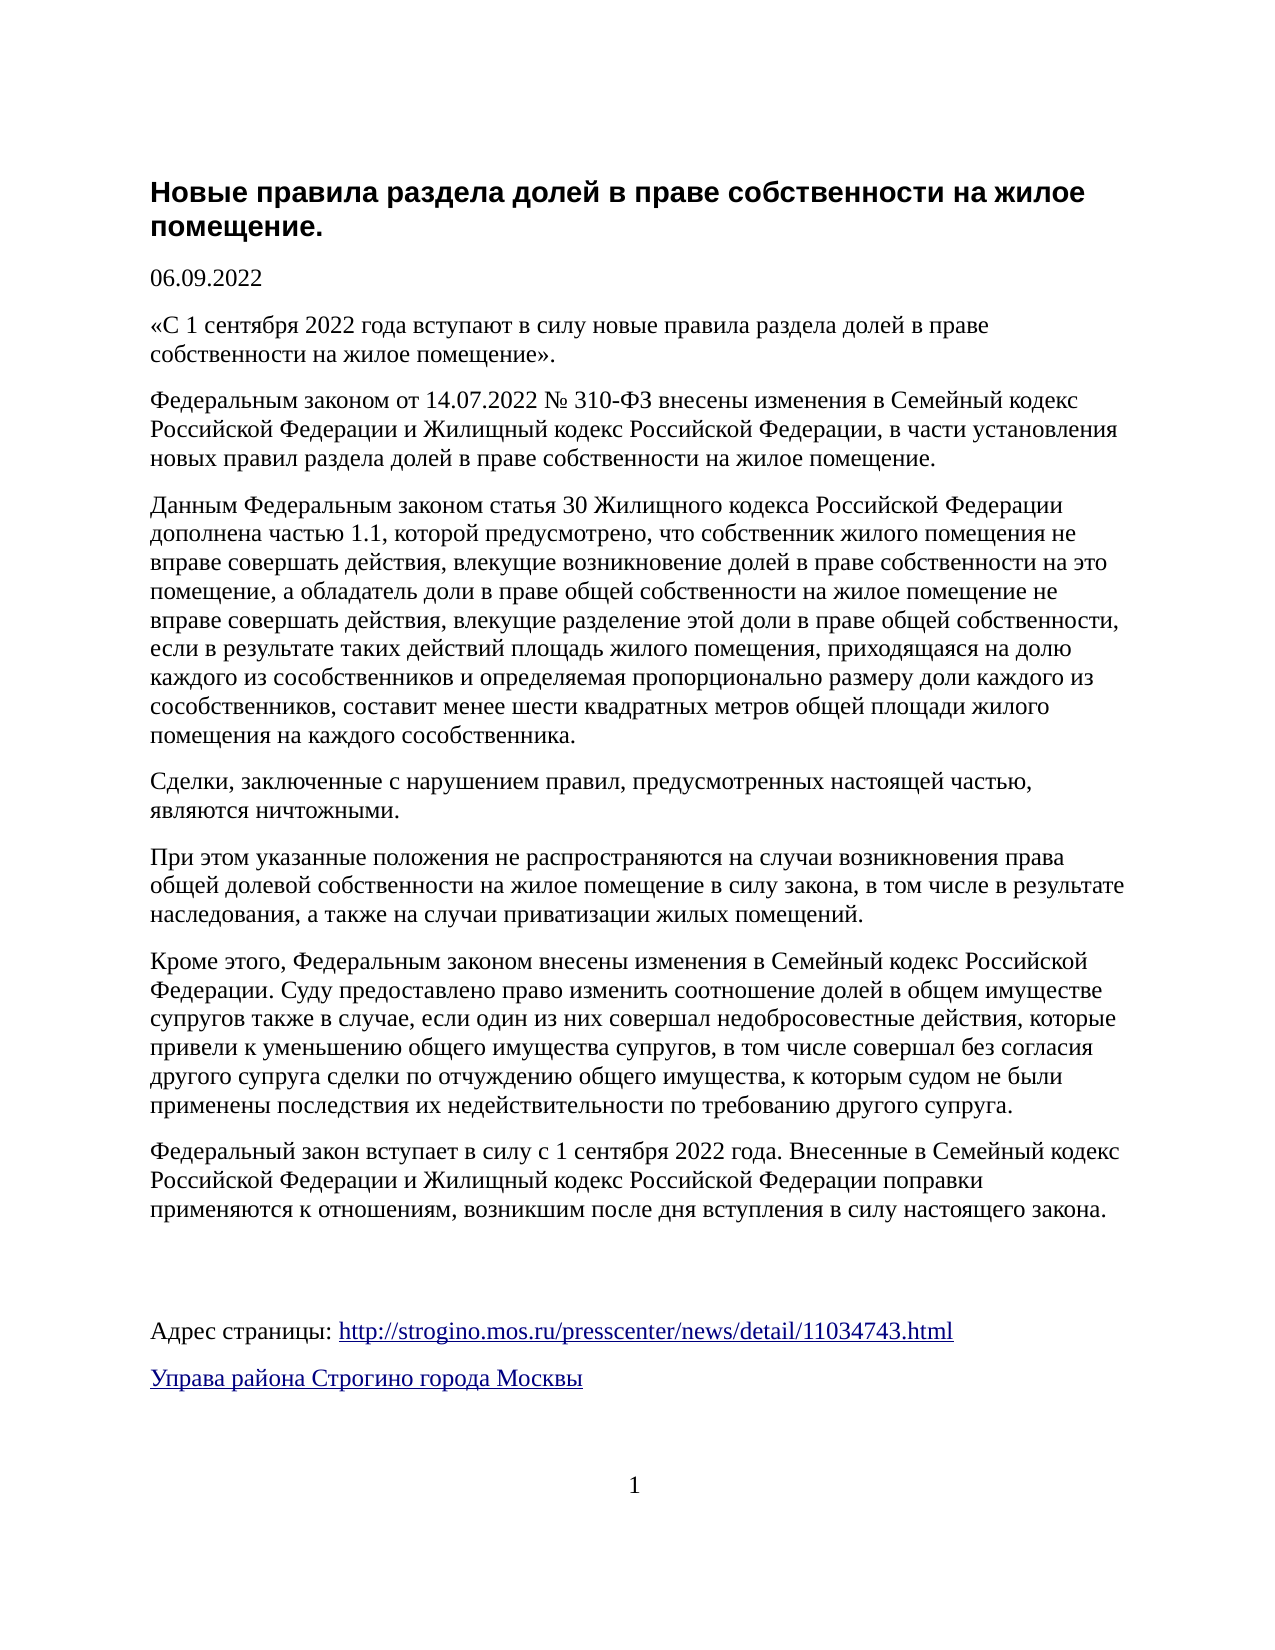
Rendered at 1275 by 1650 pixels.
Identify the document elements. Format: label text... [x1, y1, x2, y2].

text Кроме этого, Федеральным законом внесены изменения в Семейный кодекс Российской Федерации. Суду предоставлено право изменить соотношение долей в общем имуществе супругов также в случае, если один из них совершал недобросовестные действия, которые привели к уменьшению общего имущества супругов, в том числе совершал без согласия другого супруга сделки по отчуждению общего имущества, к которым судом не были применены последствия их недействительности по требованию другого супруга. [150, 946, 1125, 1118]
text Данным Федеральным законом статья 30 Жилищного кодекса Российской Федерации дополнена частью 1.1, которой предусмотрено, что собственник жилого помещения не вправе совершать действия, влекущие возникновение долей в праве собственности на это помещение, а обладатель доли в праве общей собственности на жилое помещение не вправе совершать действия, влекущие разделение этой доли в праве общей собственности, если в результате таких действий площадь жилого помещения, приходящаяся на долю каждого из сособственников и определяемая пропорционально размеру доли каждого из сособственников, составит менее шести квадратных метров общей площади жилого помещения на каждого сособственника. [150, 490, 1125, 748]
text «С 1 сентября 2022 года вступают в силу новые правила раздела долей в праве собственности на жилое помещение». [150, 310, 1125, 368]
text Федеральный закон вступает в силу с 1 сентября 2022 года. Внесенные в Семейный кодекс Российской Федерации и Жилищный кодекс Российской Федерации поправки применяются к отношениям, возникшим после дня вступления в силу настоящего закона. [150, 1136, 1125, 1223]
text 06.09.2022 [150, 263, 1125, 292]
text Сделки, заключенные с нарушением правил, предусмотренных настоящей частью, являются ничтожными. [150, 766, 1125, 824]
subtitle Новые правила раздела долей в праве собственности на жилое помещение. [150, 175, 1125, 242]
text Адрес страницы: http://strogino.mos.ru/presscenter/news/detail/11034743.html [150, 1316, 1125, 1345]
text Управа района Строгино города Москвы [150, 1363, 1125, 1391]
text Федеральным законом от 14.07.2022 № 310-ФЗ внесены изменения в Семейный кодекс Российской Федерации и Жилищный кодекс Российской Федерации, в части установления новых правил раздела долей в праве собственности на жилое помещение. [150, 386, 1125, 472]
text При этом указанные положения не распространяются на случаи возникновения права общей долевой собственности на жилое помещение в силу закона, в том числе в результате наследования, а также на случаи приватизации жилых помещений. [150, 842, 1125, 928]
